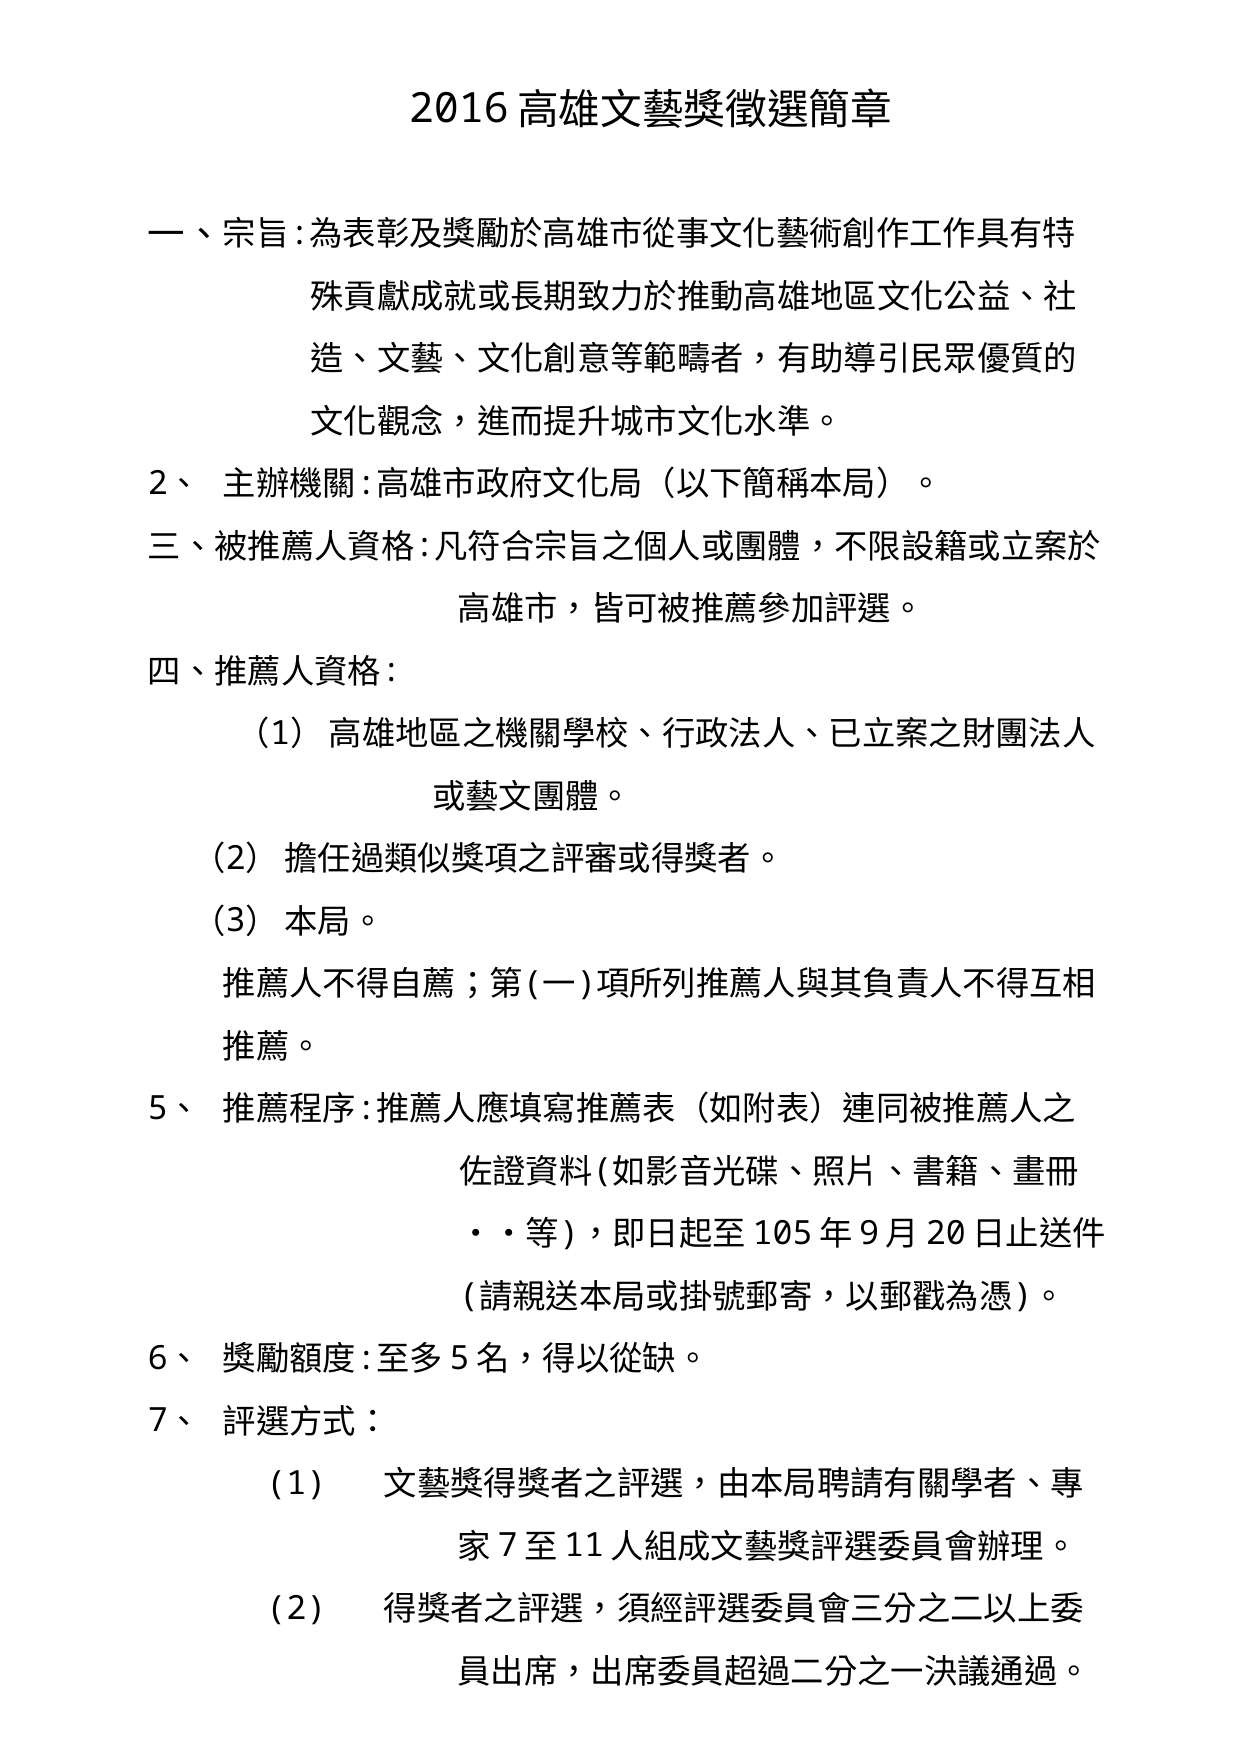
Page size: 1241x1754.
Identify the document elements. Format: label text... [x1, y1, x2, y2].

text 三、被推薦人資格:凡符合宗旨之個人或團體，不限設籍或立案於高雄市，皆可被推薦參加評選。 [148, 502, 1107, 627]
list 推薦程序:推薦人應填寫推薦表（如附表）連同被推薦人之佐證資料(如影音光碟、照片、書籍、畫冊‧‧等)，即日起至105年9月20日止送件(請親送本局或掛號郵寄，以郵戳為憑)。 [148, 1064, 1107, 1314]
list 主辦機關:高雄市政府文化局（以下簡稱本局）。 [148, 439, 1107, 502]
text 推薦人不得自薦；第(一)項所列推薦人與其負責人不得互相推薦。 [223, 939, 1107, 1064]
text 四、推薦人資格: [148, 627, 1107, 689]
list 獎勵額度:至多5名，得以從缺。 [148, 1314, 1107, 1377]
list 高雄地區之機關學校、行政法人、已立案之財團法人或藝文團體。 [236, 689, 1107, 814]
list 文藝獎得獎者之評選，由本局聘請有關學者、專家7至11人組成文藝獎評選委員會辦理。 [266, 1439, 1107, 1564]
list 本局。 [192, 877, 1107, 939]
text 一、宗旨:為表彰及獎勵於高雄市從事文化藝術創作工作具有特殊貢獻成就或長期致力於推動高雄地區文化公益、社造、文藝、文化創意等範疇者，有助導引民眾優質的文化觀念，進而提升城市文化水準。 [148, 189, 1107, 439]
text 2016高雄文藝獎徵選簡章 [148, 64, 1107, 127]
list 評選方式： [148, 1377, 1107, 1439]
list 得獎者之評選，須經評選委員會三分之二以上委員出席，出席委員超過二分之一決議通過。 [266, 1564, 1107, 1689]
list 擔任過類似獎項之評審或得獎者。 [192, 814, 1107, 877]
